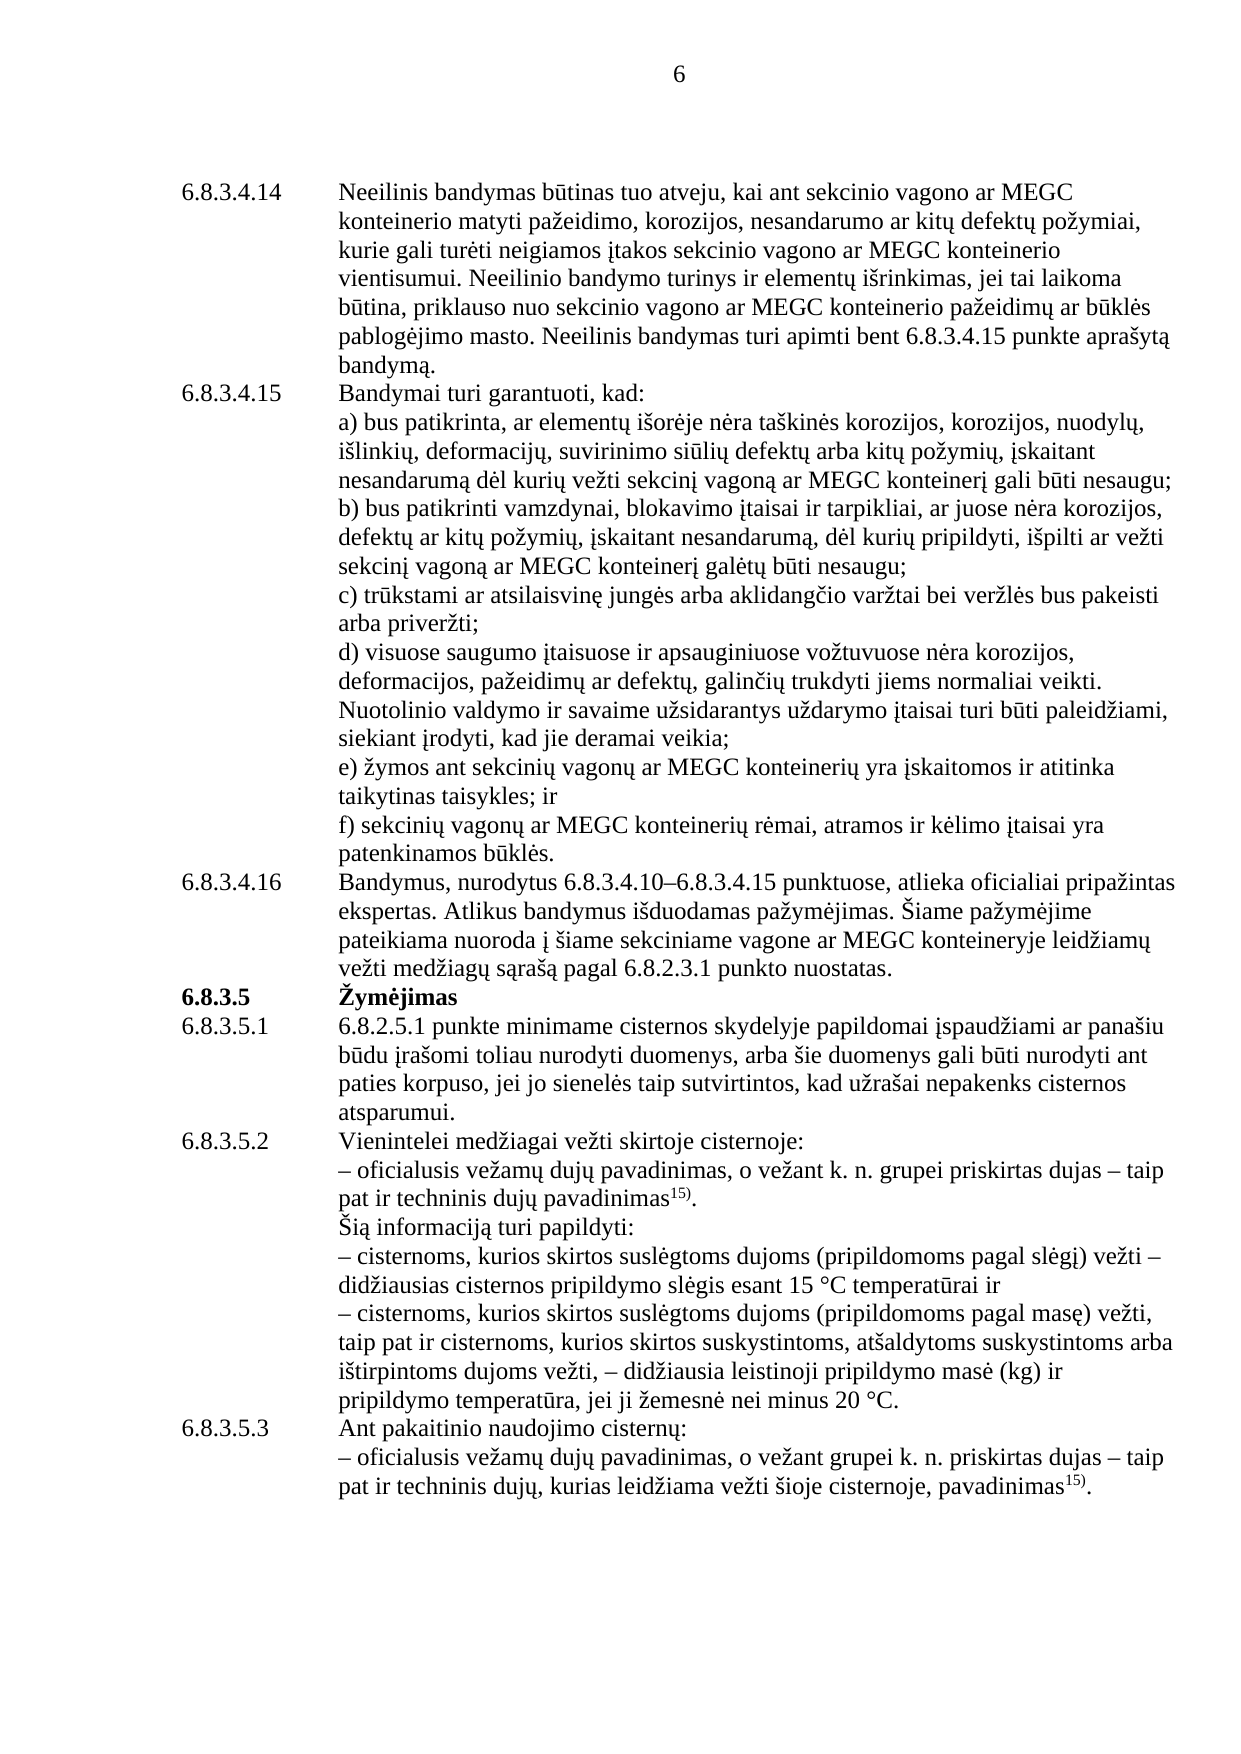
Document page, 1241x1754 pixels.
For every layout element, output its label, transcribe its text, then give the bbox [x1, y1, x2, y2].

table_cell [177, 1299, 334, 1413]
table_cell [177, 1442, 334, 1500]
table_cell 6.8.3.5.1 [177, 1011, 334, 1126]
table_cell [177, 810, 334, 867]
table_cell [177, 1155, 334, 1212]
table_cell [177, 752, 334, 810]
table_cell 6.8.3.4.14 [177, 177, 334, 378]
table_cell [177, 1241, 334, 1298]
table_cell [177, 407, 334, 493]
table_cell [177, 1212, 181, 1241]
table_cell [177, 637, 334, 752]
table_cell [177, 580, 334, 637]
table_cell [177, 494, 334, 580]
table_cell [330, 1212, 334, 1241]
table_cell 6.8.3.4.16 [177, 867, 334, 982]
